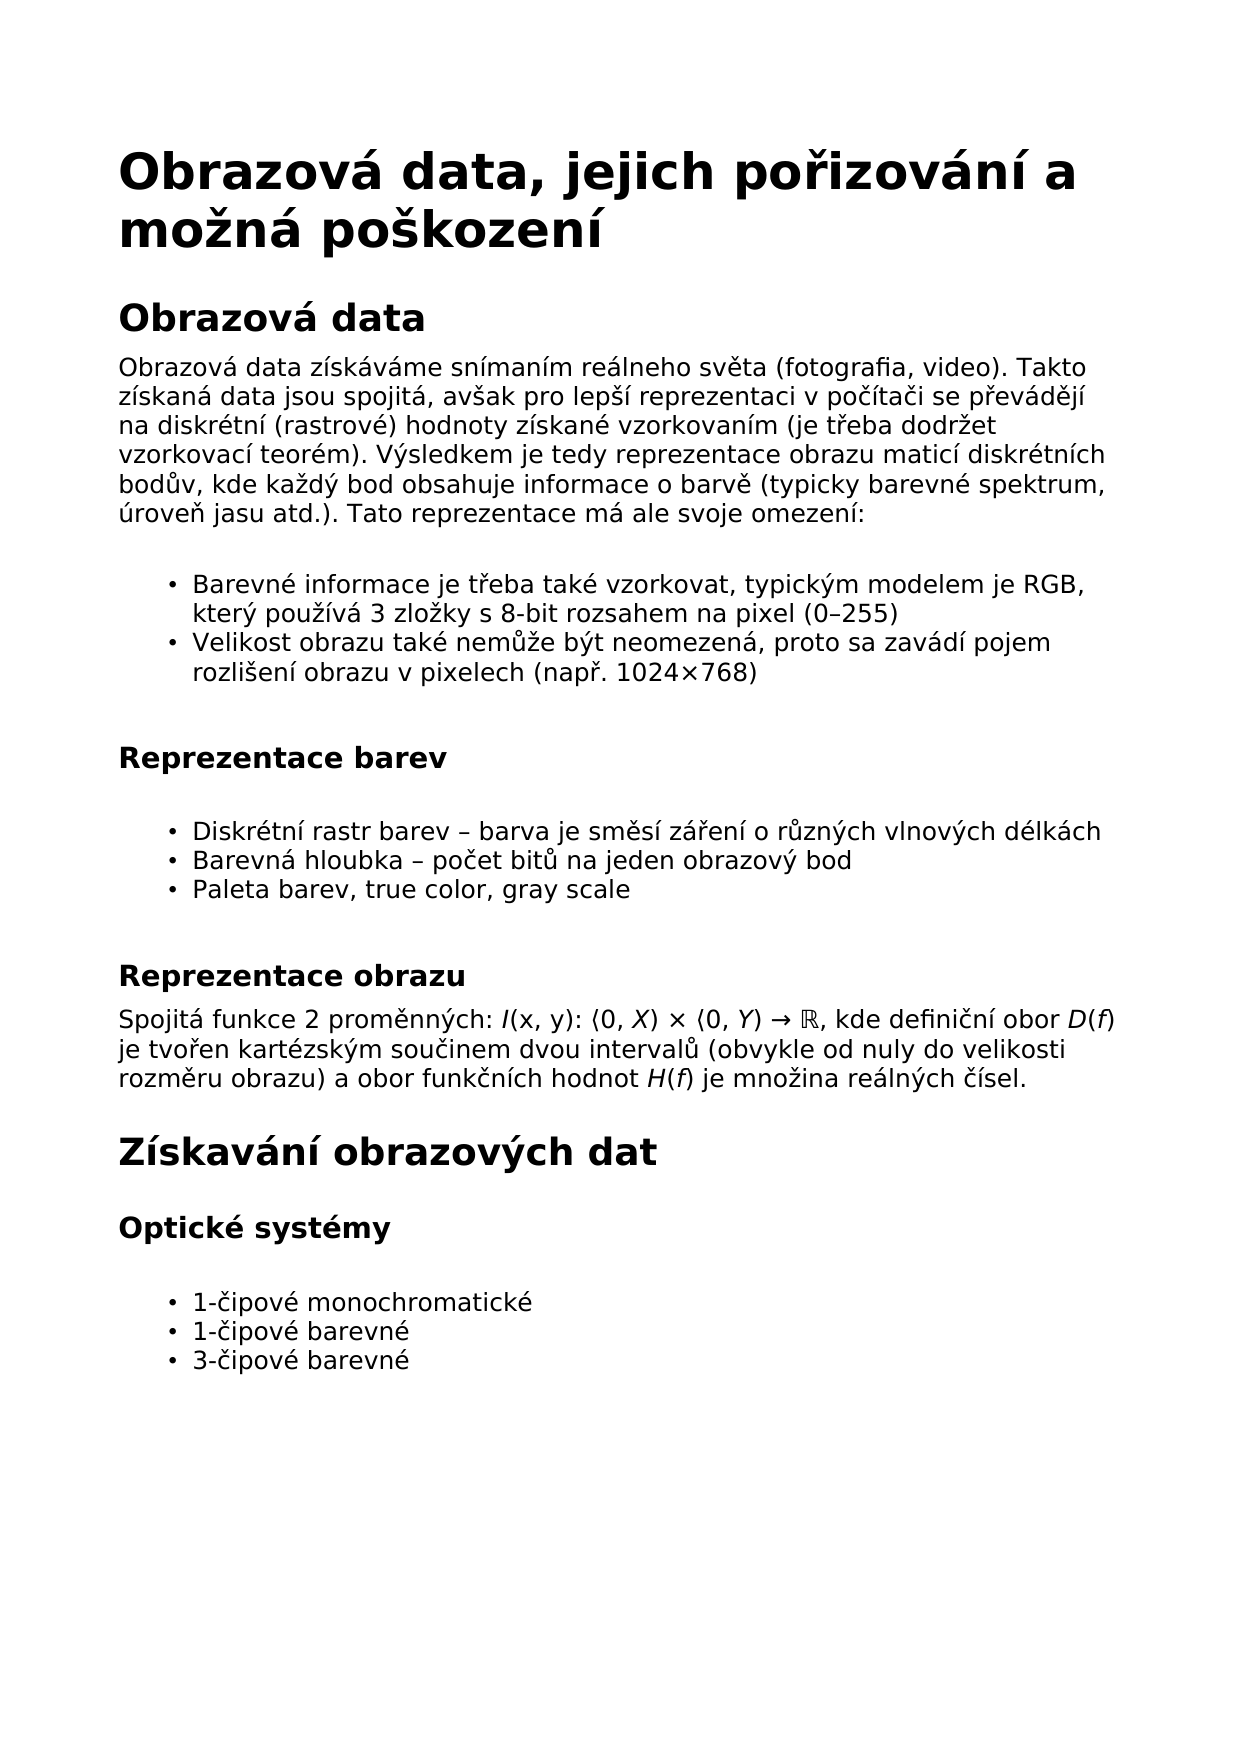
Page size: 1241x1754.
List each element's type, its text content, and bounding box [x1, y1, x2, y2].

list 1-čipové barevné [177, 1317, 1122, 1346]
list 3-čipové barevné [177, 1346, 1122, 1375]
list 1-čipové monochromatické [177, 1288, 1122, 1317]
list Diskrétní rastr barev – barva je směsí záření o různých vlnových délkách [177, 817, 1122, 846]
list Velikost obrazu také nemůže být neomezená, proto sa zavádí pojem rozlišení obrazu v pixelech (např. 1024×768) [177, 628, 1122, 687]
subtitle Získavání obrazových dat [118, 1131, 1122, 1174]
subtitle Optické systémy [118, 1212, 1122, 1246]
subtitle Reprezentace obrazu [118, 959, 1122, 993]
list Paleta barev, true color, gray scale [177, 876, 1122, 905]
list Barevné informace je třeba také vzorkovat, typickým modelem je RGB, který používá 3 zložky s 8-bit rozsahem na pixel (0–255) [177, 570, 1122, 628]
subtitle Obrazová data [118, 297, 1122, 341]
list Barevná hloubka – počet bitů na jeden obrazový bod [177, 846, 1122, 876]
subtitle Obrazová data, jejich pořizování a možná poškození [118, 143, 1122, 259]
text Spojitá funkce 2 proměnných: I(x, y): ⟨0, X) × ⟨0, Y) → ℝ, kde definiční obor D(f) je tvořen kartézským součinem dvou intervalů (obvykle od nuly do velikosti rozměru obrazu) a obor funkčních hodnot H(f) je množina reálných čísel. [118, 1006, 1122, 1093]
text Obrazová data získáváme snímaním reálneho světa (fotografia, video). Takto získaná data jsou spojitá, avšak pro lepší reprezentaci v počítači se převádějí na diskrétní (rastrové) hodnoty získané vzorkovaním (je třeba dodržet vzorkovací teorém). Výsledkem je tedy reprezentace obrazu maticí diskrétních bodův, kde každý bod obsahuje informace o barvě (typicky barevné spektrum, úroveň jasu atd.). Tato reprezentace má ale svoje omezení: [118, 353, 1122, 528]
subtitle Reprezentace barev [118, 741, 1122, 775]
